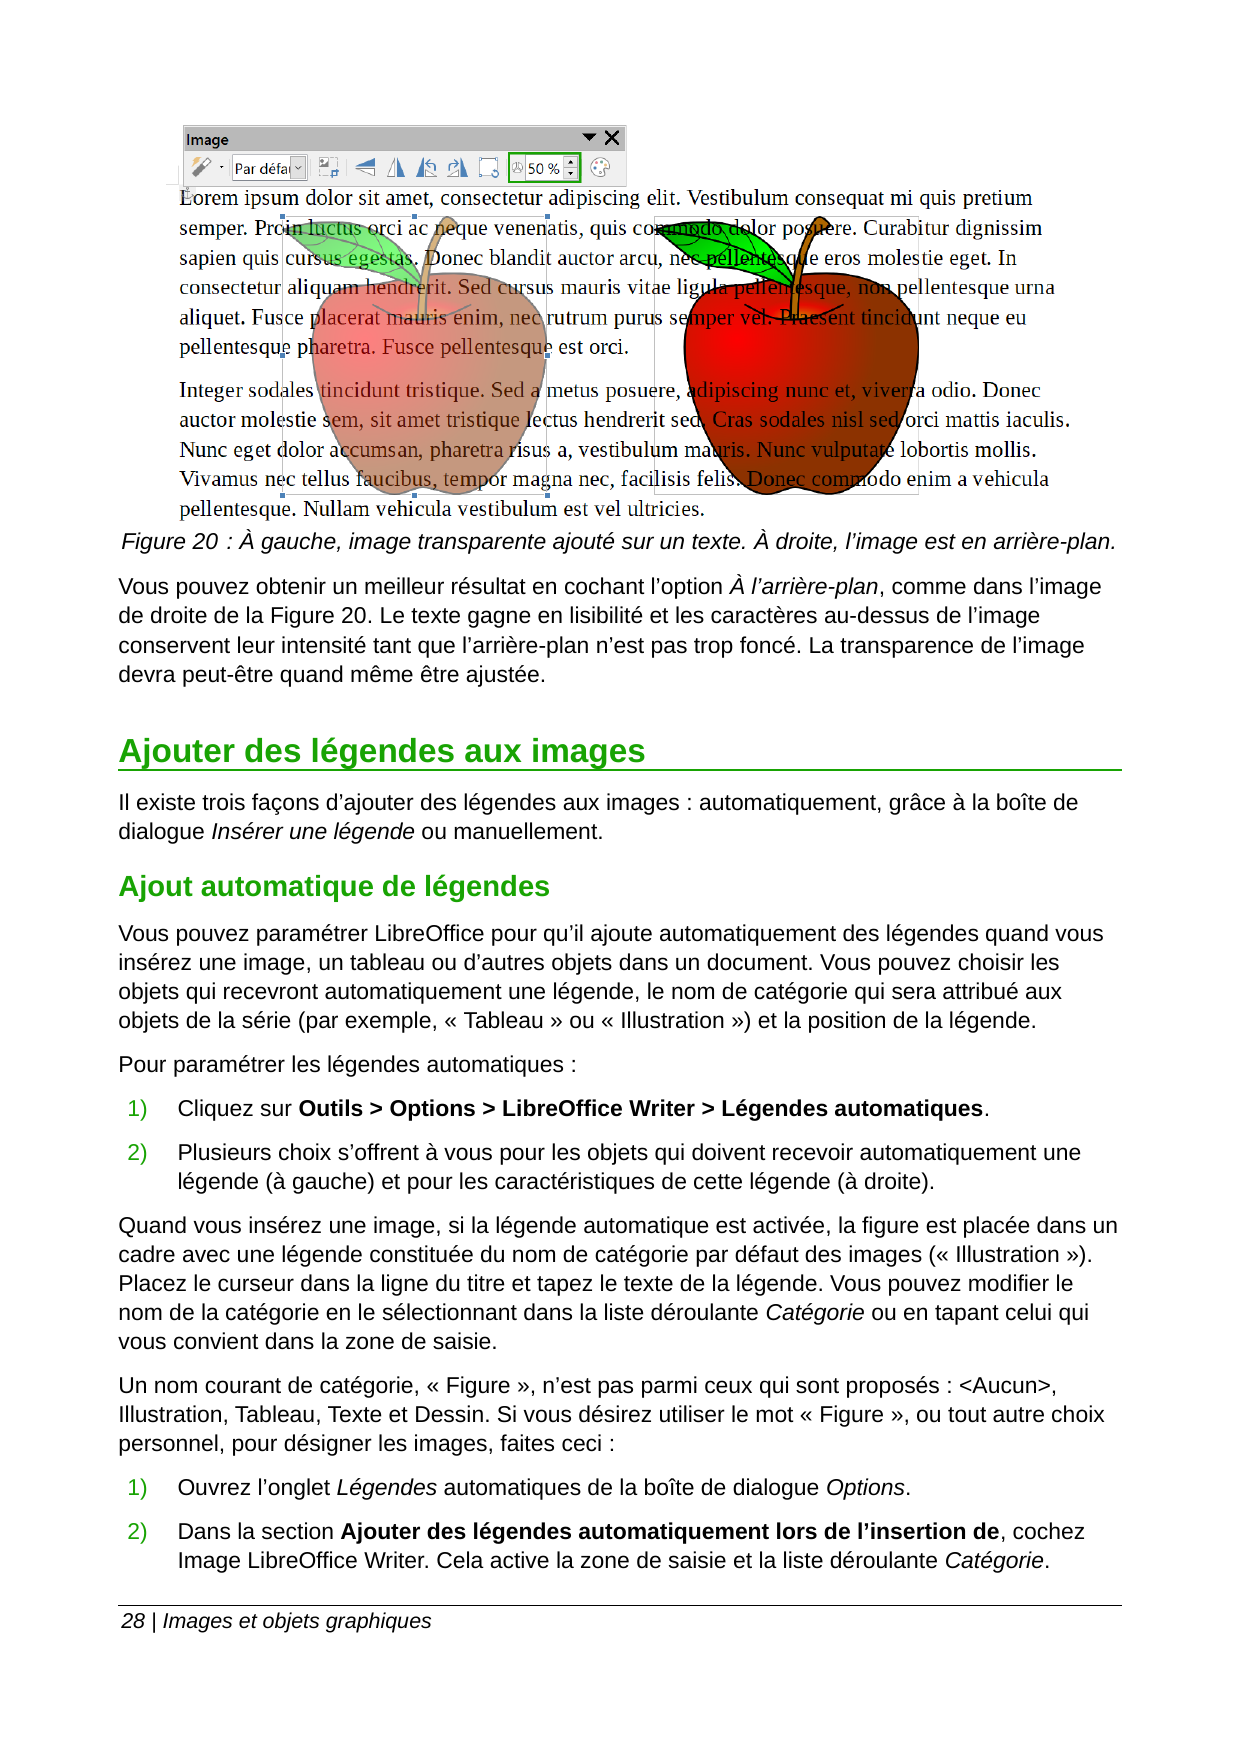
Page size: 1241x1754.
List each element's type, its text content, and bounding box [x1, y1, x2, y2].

text Pour paramétrer les légendes automatiques : [118, 1048, 1122, 1078]
list Cliquez sur Outils > Options > LibreOffice Writer > Légendes automatiques. [148, 1092, 1122, 1121]
subtitle Ajout automatique de légendes [118, 873, 1122, 903]
text Figure 20 : À gauche, image transparente ajouté sur un texte. À droite, l’image est en arrière-plan. [118, 526, 1122, 556]
list Plusieurs choix s’offrent à vous pour les objets qui doivent recevoir automatiquement une légende (à gauche) et pour les caractéristiques de cette légende (à droite). [148, 1136, 1122, 1194]
list Ouvrez l’onglet Légendes automatiques de la boîte de dialogue Options. [148, 1471, 1122, 1501]
subtitle Ajouter des légendes aux images [118, 731, 1122, 769]
text Vous pouvez obtenir un meilleur résultat en cochant l’option À l’arrière-plan, comme dans l’image de droite de la Figure 20. Le texte gagne en lisibilité et les caractères au-dessus de l’image conservent leur intensité tant que l’arrière-plan n’est pas trop foncé. La transparence de l’image devra peut-être quand même être ajustée. [118, 570, 1122, 687]
text Un nom courant de catégorie, « Figure », n’est pas parmi ceux qui sont proposés : <Aucun>, Illustration, Tableau, Texte et Dessin. Si vous désirez utiliser le mot « Figure », ou tout autre choix personnel, pour désigner les images, faites ceci : [118, 1369, 1122, 1457]
text Quand vous insérez une image, si la légende automatique est activée, la figure est placée dans un cadre avec une légende constituée du nom de catégorie par défaut des images (« Illustration »). Placez le curseur dans la ligne du titre et tapez le texte de la légende. Vous pouvez modifier le nom de la catégorie en le sélectionnant dans la liste déroulante Catégorie ou en tapant celui qui vous convient dans la zone de saisie. [118, 1209, 1122, 1355]
picture [166, 118, 1075, 527]
text Vous pouvez paramétrer LibreOffice pour qu’il ajoute automatiquement des légendes quand vous insérez une image, un tableau ou d’autres objets dans un document. Vous pouvez choisir les objets qui recevront automatiquement une légende, le nom de catégorie qui sera attribué aux objets de la série (par exemple, « Tableau » ou « Illustration ») et la position de la légende. [118, 917, 1122, 1034]
list Dans la section Ajouter des légendes automatiquement lors de l’insertion de, cochez Image LibreOffice Writer. Cela active la zone de saisie et la liste déroulante Catégorie. [148, 1515, 1122, 1573]
text Il existe trois façons d’ajouter des légendes aux images : automatiquement, grâce à la boîte de dialogue Insérer une légende ou manuellement. [118, 786, 1122, 844]
